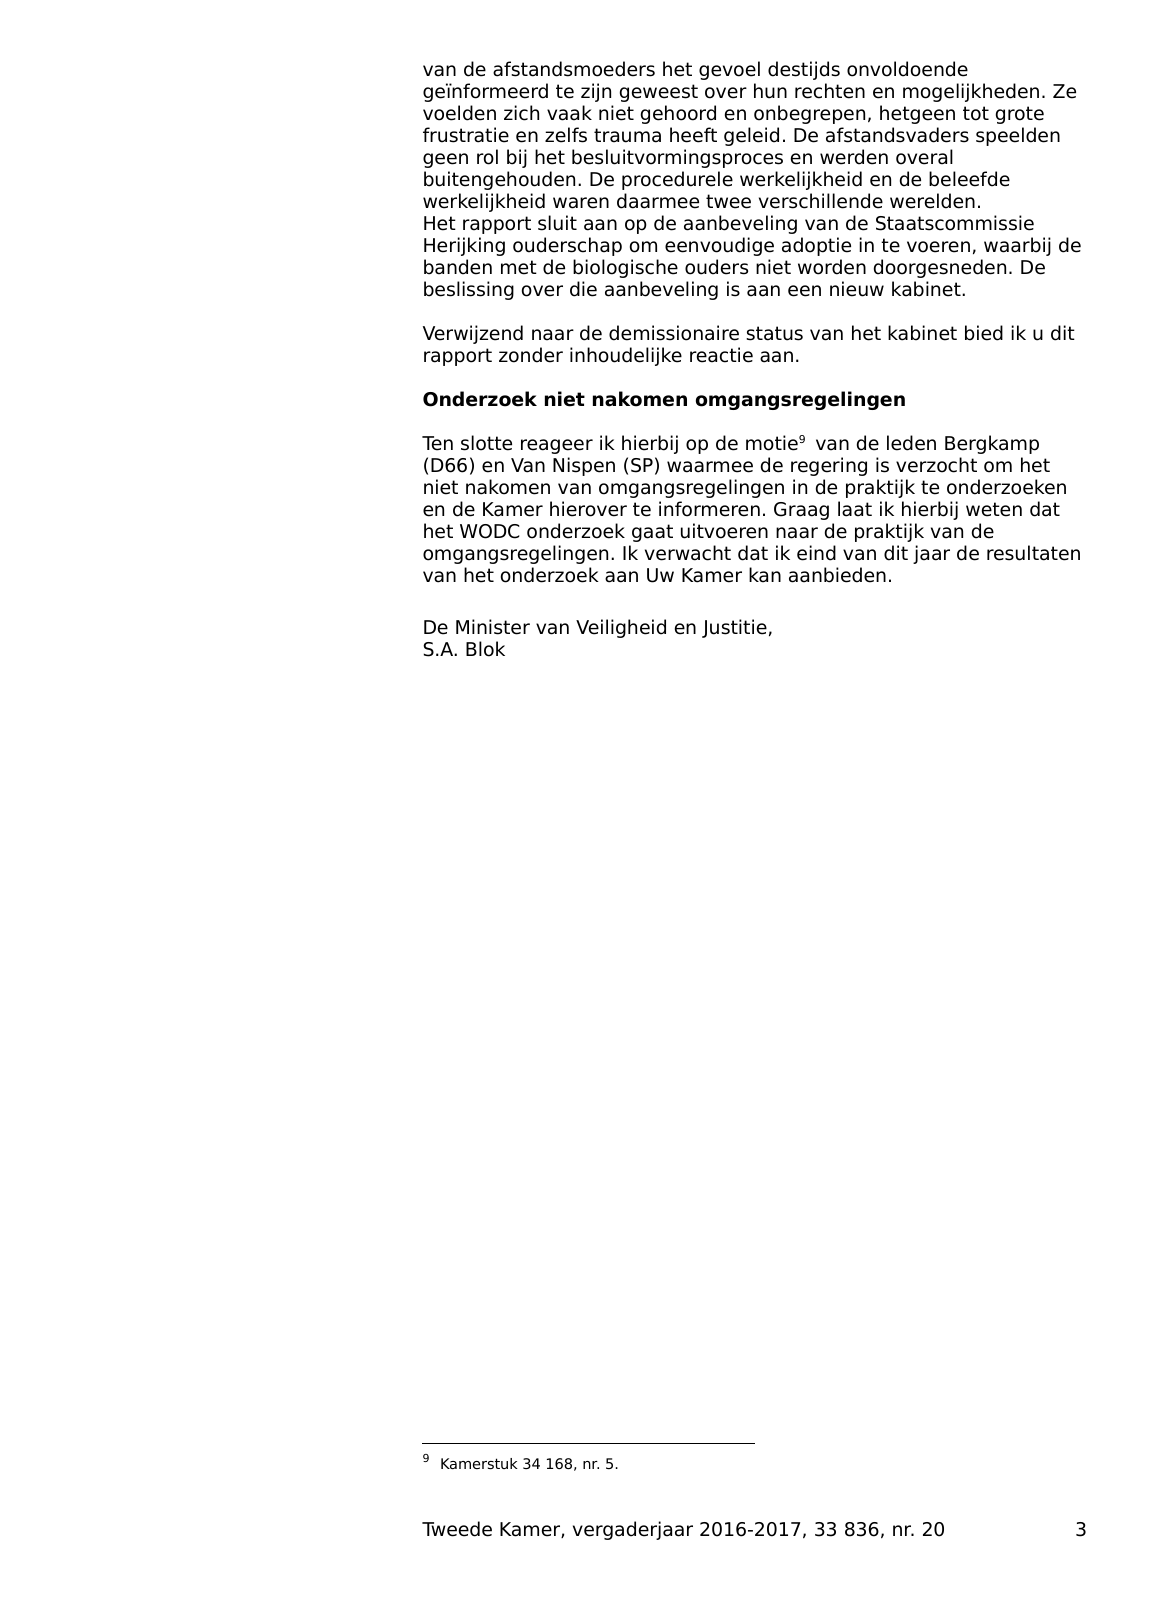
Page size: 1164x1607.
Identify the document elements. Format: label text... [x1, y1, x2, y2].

text Het rapport sluit aan op de aanbeveling van de Staatscommissie Herijking ouderschap om eenvoudige adoptie in te voeren, waarbij de banden met de biologische ouders niet worden doorgesneden. De beslissing over die aanbeveling is aan een nieuw kabinet. [422, 213, 1087, 301]
text Kamerstuk 34 168, nr. 5. [422, 1452, 1087, 1474]
text Ten slotte reageer ik hierbij op de motie van de leden Bergkamp (D66) en Van Nispen (SP) waarmee de regering is verzocht om het niet nakomen van omgangsregelingen in de praktijk te onderzoeken en de Kamer hierover te informeren. Graag laat ik hierbij weten dat het WODC onderzoek gaat uitvoeren naar de praktijk van de omgangsregelingen. Ik verwacht dat ik eind van dit jaar de resultaten van het onderzoek aan Uw Kamer kan aanbieden. [422, 433, 1087, 587]
text De Minister van Veiligheid en Justitie, S.A. Blok [422, 617, 1087, 661]
text van de afstandsmoeders het gevoel destijds onvoldoende geïnformeerd te zijn geweest over hun rechten en mogelijkheden. Ze voelden zich vaak niet gehoord en onbegrepen, hetgeen tot grote frustratie en zelfs trauma heeft geleid. De afstandsvaders speelden geen rol bij het besluitvormingsproces en werden overal buitengehouden. De procedurele werkelijkheid en de beleefde werkelijkheid waren daarmee twee verschillende werelden. [422, 59, 1087, 213]
text Verwijzend naar de demissionaire status van het kabinet bied ik u dit rapport zonder inhoudelijke reactie aan. [422, 323, 1087, 367]
subtitle Onderzoek niet nakomen omgangsregelingen [422, 389, 1087, 411]
